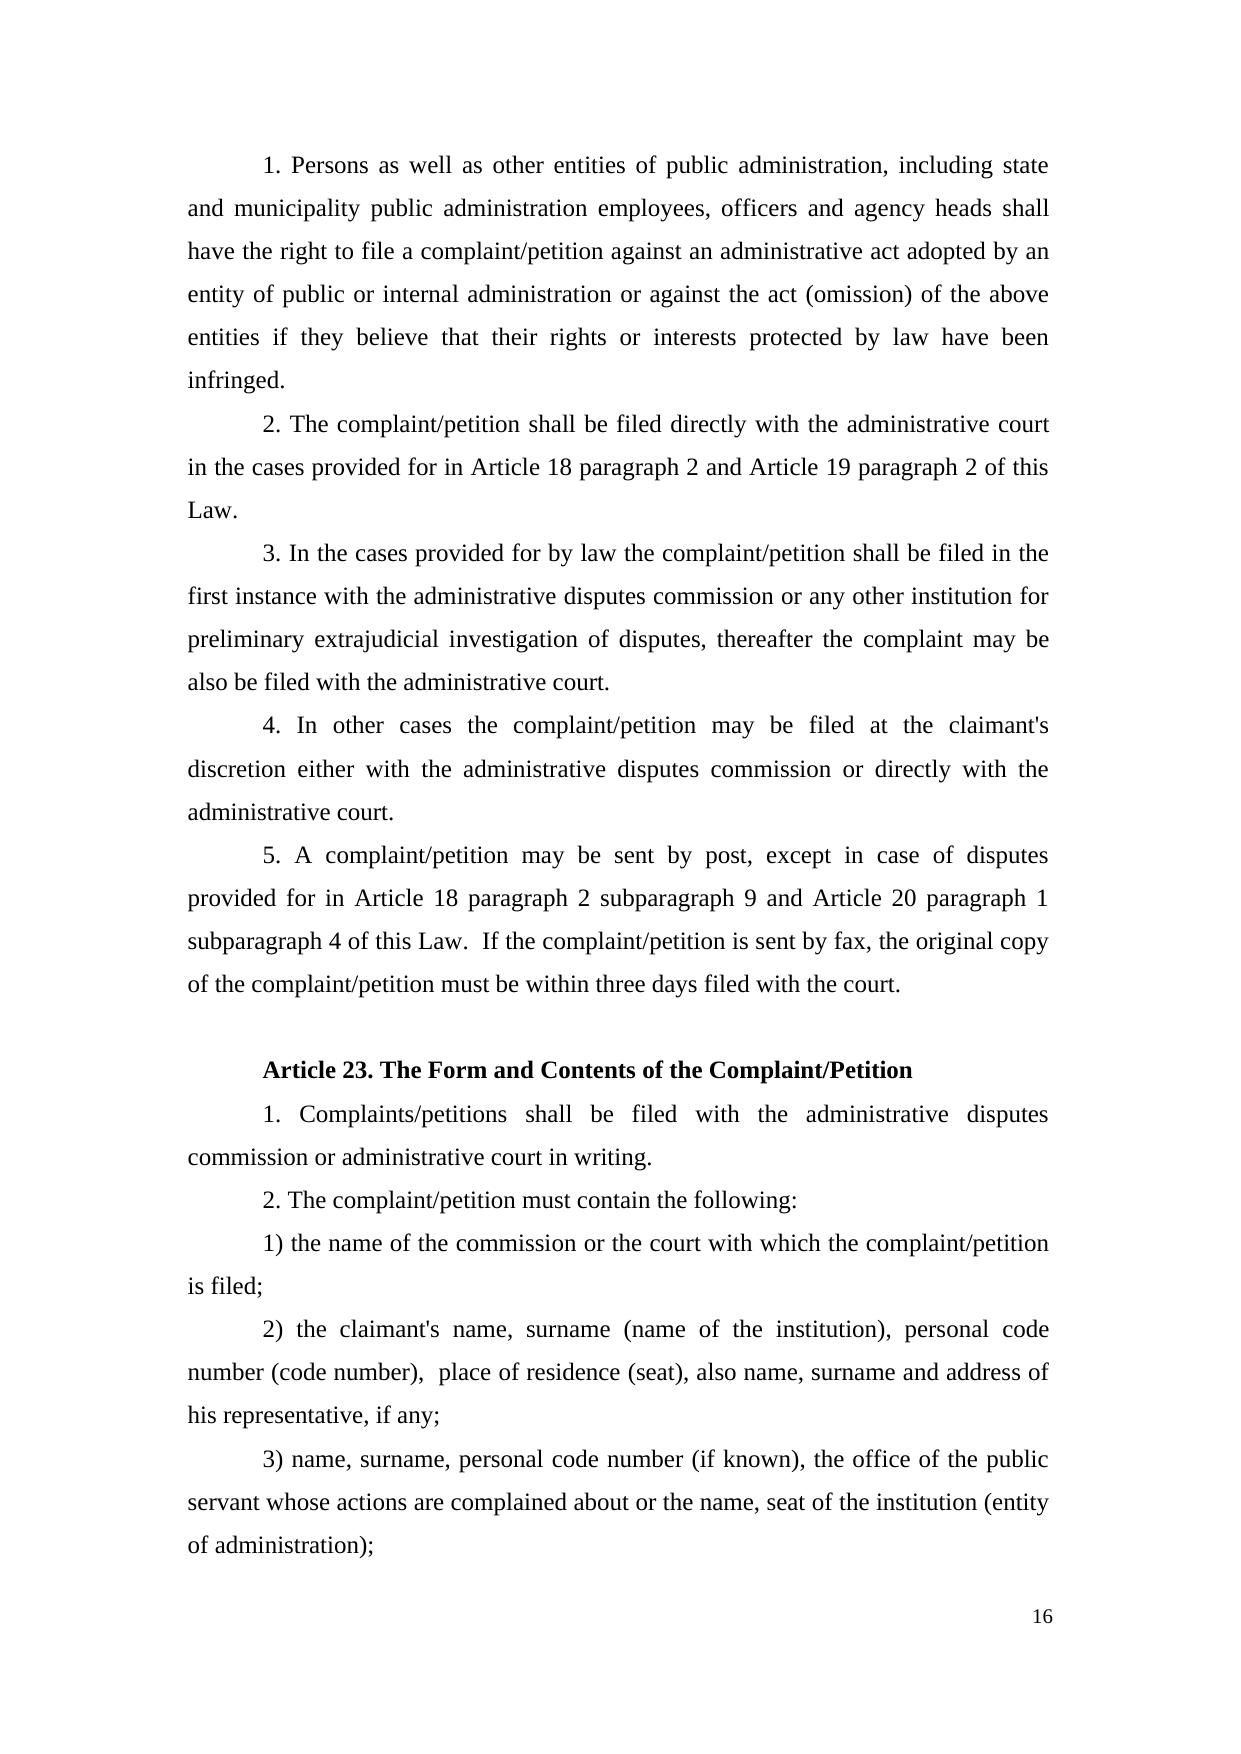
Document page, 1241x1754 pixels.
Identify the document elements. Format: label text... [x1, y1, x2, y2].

text 5. A complaint/petition may be sent by post, except in case of disputes provided for in Article 18 paragraph 2 subparagraph 9 and Article 20 paragraph 1 subparagraph 4 of this Law. If the complaint/petition is sent by fax, the original copy of the complaint/petition must be within three days filed with the court. [187, 840, 1050, 998]
text 1. Persons as well as other entities of public administration, including state and municipality public administration employees, officers and agency heads shall have the right to file a complaint/petition against an administrative act adopted by an entity of public or internal administration or against the act (omission) of the above entities if they believe that their rights or interests protected by law have been infringed. [187, 150, 1050, 394]
text Article 23. The Form and Contents of the Complaint/Petition [187, 1056, 1050, 1084]
text 2) the claimant's name, surname (name of the institution), personal code number (code number), place of residence (seat), also name, surname and address of his representative, if any; [187, 1314, 1050, 1429]
text 2. The complaint/petition shall be filed directly with the administrative court in the cases provided for in Article 18 paragraph 2 and Article 19 paragraph 2 of this Law. [187, 409, 1050, 524]
text 1. Complaints/petitions shall be filed with the administrative disputes commission or administrative court in writing. [187, 1099, 1050, 1171]
text 3) name, surname, personal code number (if known), the office of the public servant whose actions are complained about or the name, seat of the institution (entity of administration); [187, 1444, 1050, 1559]
text 1) the name of the commission or the court with which the complaint/petition is filed; [187, 1228, 1050, 1300]
text 2. The complaint/petition must contain the following: [187, 1185, 1050, 1214]
text 3. In the cases provided for by law the complaint/petition shall be filed in the first instance with the administrative disputes commission or any other institution for preliminary extrajudicial investigation of disputes, thereafter the complaint may be also be filed with the administrative court. [187, 538, 1050, 696]
text 4. In other cases the complaint/petition may be filed at the claimant's discretion either with the administrative disputes commission or directly with the administrative court. [187, 711, 1050, 826]
